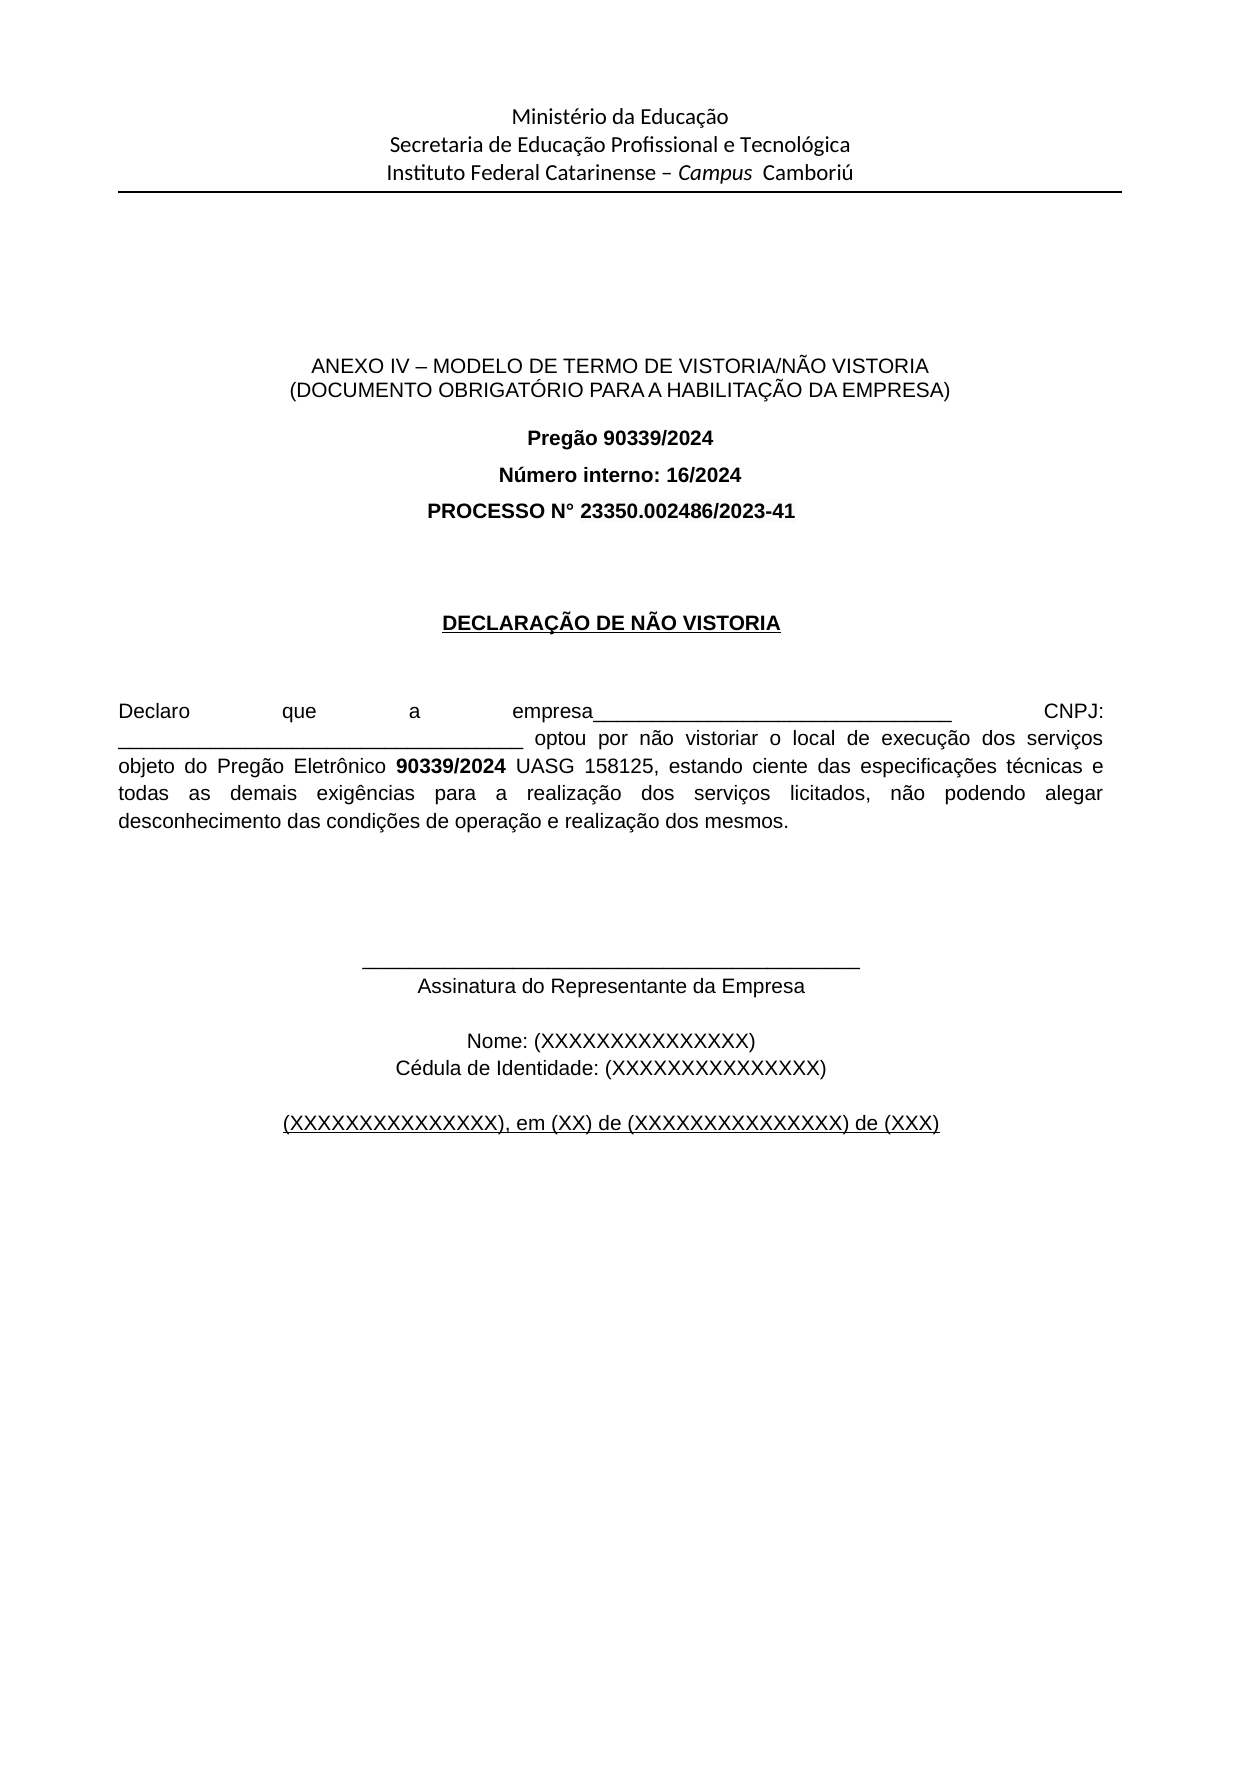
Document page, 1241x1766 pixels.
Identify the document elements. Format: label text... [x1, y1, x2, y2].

text DECLARAÇÃO DE NÃO VISTORIA [118, 611, 1104, 635]
text ___________________________________________ [118, 946, 1104, 970]
text (XXXXXXXXXXXXXXX), em (XX) de (XXXXXXXXXXXXXXX) de (XXX) [118, 1111, 1104, 1135]
text Pregão 90339/2024 [118, 426, 1122, 450]
text ANEXO iv – MODELO DE termo de vistoria/não vistoria [118, 354, 1122, 378]
text Número interno: 16/2024 [118, 462, 1122, 486]
text Declaro que a empresa_______________________________ CNPJ: ___________________________________ optou por não vistoriar o local de execução dos serviços objeto do Pregão Eletrônico 90339/2024 UASG 158125, estando ciente das especificações técnicas e todas as demais exigências para a realização dos serviços licitados, não podendo alegar desconhecimento das condições de operação e realização dos mesmos. [118, 699, 1104, 833]
text Processo n° 23350.002486/2023-41 [118, 499, 1104, 523]
text Assinatura do Representante da Empresa [118, 974, 1104, 998]
text (documento obrigatório para a habilitação da empresa) [118, 378, 1122, 402]
text Nome: (XXXXXXXXXXXXXXX) [118, 1029, 1104, 1053]
text Cédula de Identidade: (XXXXXXXXXXXXXXX) [118, 1056, 1104, 1080]
